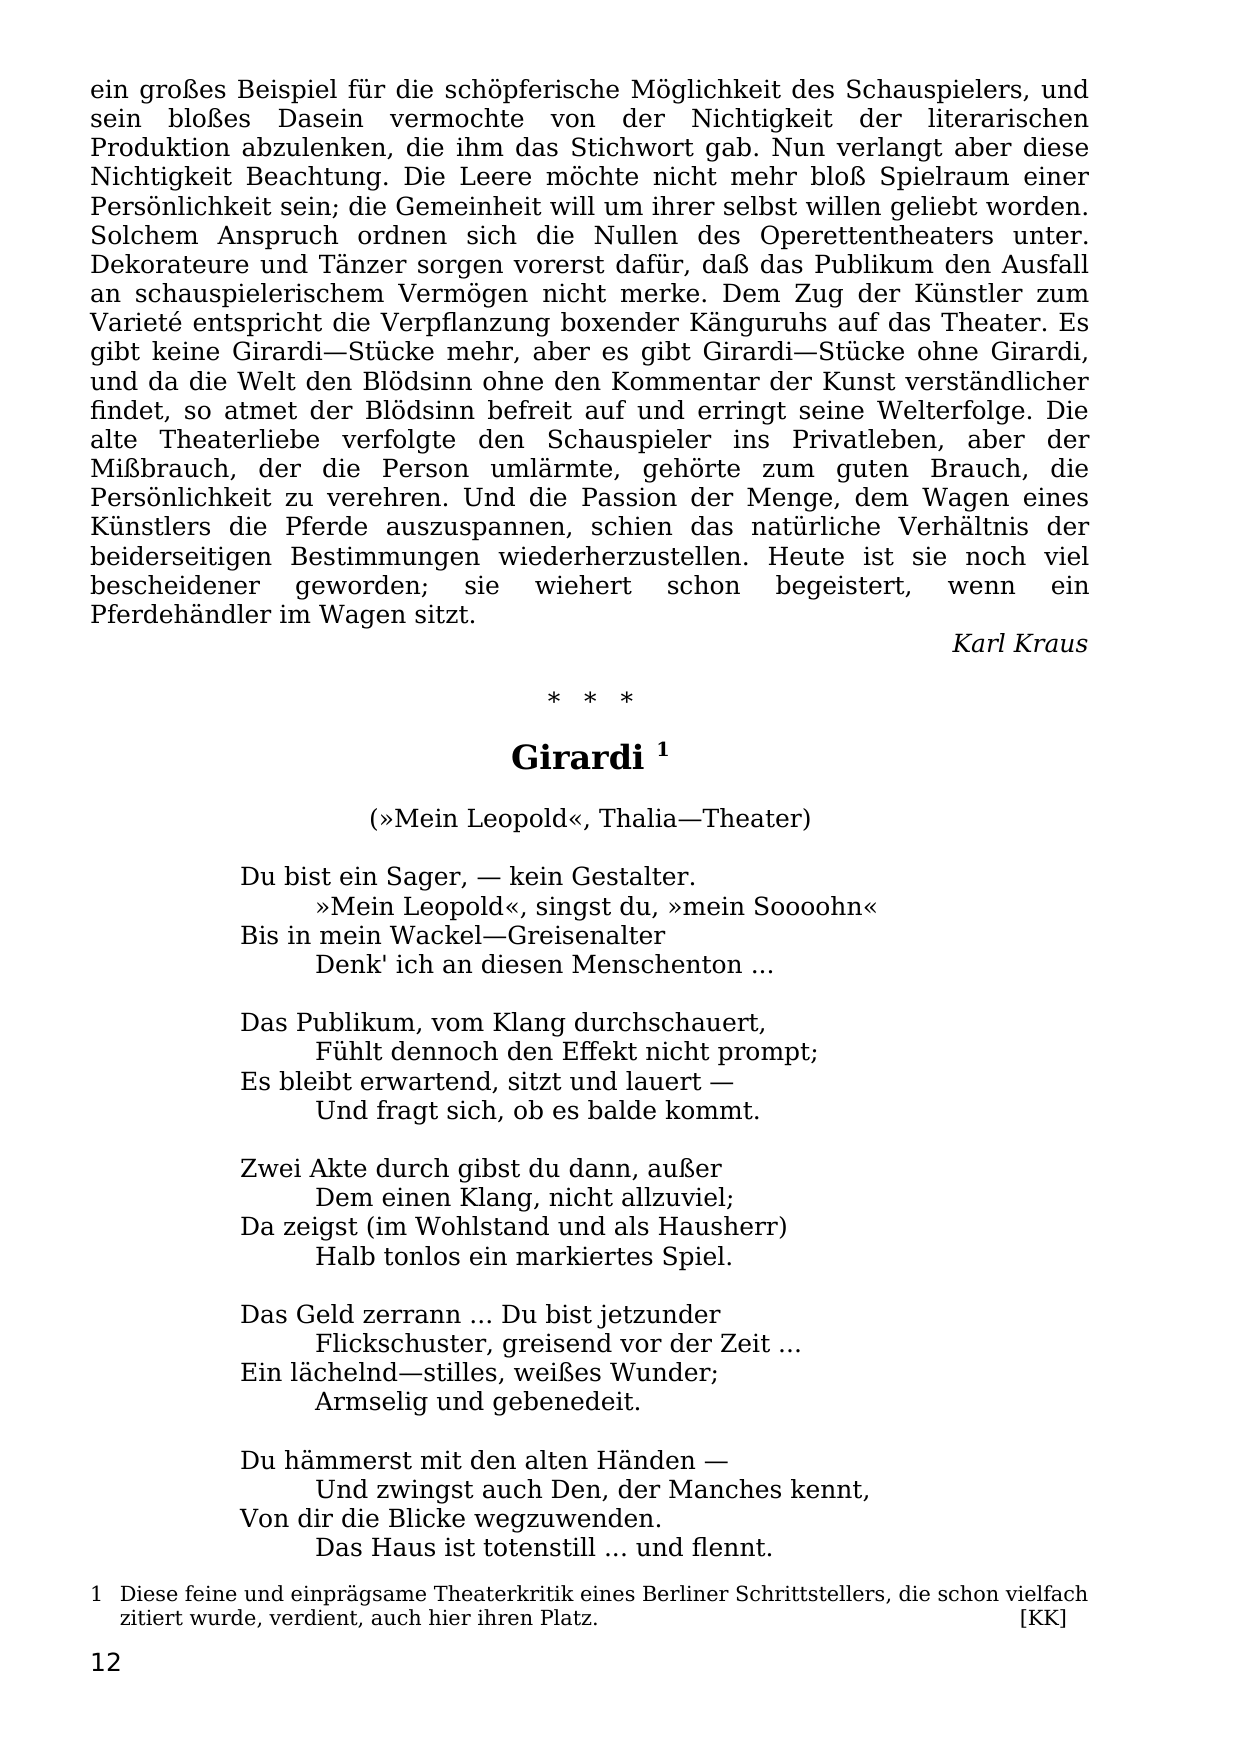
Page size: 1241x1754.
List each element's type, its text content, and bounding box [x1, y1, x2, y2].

text * * * [90, 687, 1091, 717]
text Zwei Akte durch gibst du dann, außer [240, 1154, 1091, 1183]
text Fühlt dennoch den Effekt nicht prompt; [240, 1037, 1091, 1067]
text Da zeigst (im Wohlstand und als Hausherr) [240, 1212, 1091, 1242]
text Bis in mein Wackel—Greisenalter [240, 921, 1091, 950]
text Es bleibt erwartend, sitzt und lauert — [240, 1067, 1091, 1096]
text Von dir die Blicke wegzuwenden. [240, 1504, 1091, 1533]
text Girardi [90, 717, 1091, 777]
text Denk' ich an diesen Menschenton ... [240, 950, 1091, 979]
text ein großes Beispiel für die schöpferische Möglichkeit des Schauspielers, und sein bloßes Dasein vermochte von der Nichtigkeit der literarischen Produktion abzulenken, die ihm das Stichwort gab. Nun verlangt aber diese Nichtigkeit Beachtung. Die Leere möchte nicht mehr bloß Spielraum einer Persönlichkeit sein; die Gemeinheit will um ihrer selbst willen geliebt worden. Solchem Anspruch ordnen sich die Nullen des Operettentheaters unter. Dekorateure und Tänzer sorgen vorerst dafür, daß das Publikum den Ausfall an schauspielerischem Vermögen nicht merke. Dem Zug der Künstler zum Varieté entspricht die Verpflanzung boxender Känguruhs auf das Theater. Es gibt keine Girardi—Stücke mehr, aber es gibt Girardi—Stücke ohne Girardi, und da die Welt den Blödsinn ohne den Kommentar der Kunst verständlicher findet, so atmet der Blödsinn befreit auf und erringt seine Welterfolge. Die alte Theaterliebe verfolgte den Schauspieler ins Privatleben, aber der Mißbrauch, der die Person umlärmte, gehörte zum guten Brauch, die Persönlichkeit zu verehren. Und die Passion der Menge, dem Wagen eines Künstlers die Pferde auszuspannen, schien das natürliche Verhältnis der beiderseitigen Bestimmungen wiederherzustellen. Heute ist sie noch viel bescheidener geworden; sie wiehert schon begeistert, wenn ein Pferdehändler im Wagen sitzt. [90, 75, 1091, 629]
text Du bist ein Sager, — kein Gestalter. [240, 862, 1091, 892]
text (»Mein Leopold«, Thalia—Theater) [90, 777, 1091, 833]
text Karl Kraus [90, 629, 1091, 658]
text Das Haus ist totenstill ... und flennt. [240, 1533, 1091, 1562]
text Halb tonlos ein markiertes Spiel. [240, 1242, 1091, 1271]
text Ein lächelnd—stilles, weißes Wunder; [240, 1358, 1091, 1387]
text Das Publikum, vom Klang durchschauert, [240, 1008, 1091, 1037]
text Und zwingst auch Den, der Manches kennt, [240, 1475, 1091, 1504]
text Und fragt sich, ob es balde kommt. [240, 1096, 1091, 1125]
text Armselig und gebenedeit. [240, 1387, 1091, 1417]
text Das Geld zerrann ... Du bist jetzunder [240, 1300, 1091, 1329]
text Dem einen Klang, nicht allzuviel; [240, 1183, 1091, 1212]
text Flickschuster, greisend vor der Zeit ... [240, 1329, 1091, 1358]
text Diese feine und einprägsame Theaterkritik eines Berliner Schrittstellers, die schon vielfach zitiert wurde, verdient, auch hier ihren Platz. [KK] [90, 1582, 1091, 1631]
text »Mein Leopold«, singst du, »mein Soooohn« [240, 892, 1091, 921]
text Du hämmerst mit den alten Händen — [240, 1446, 1091, 1475]
